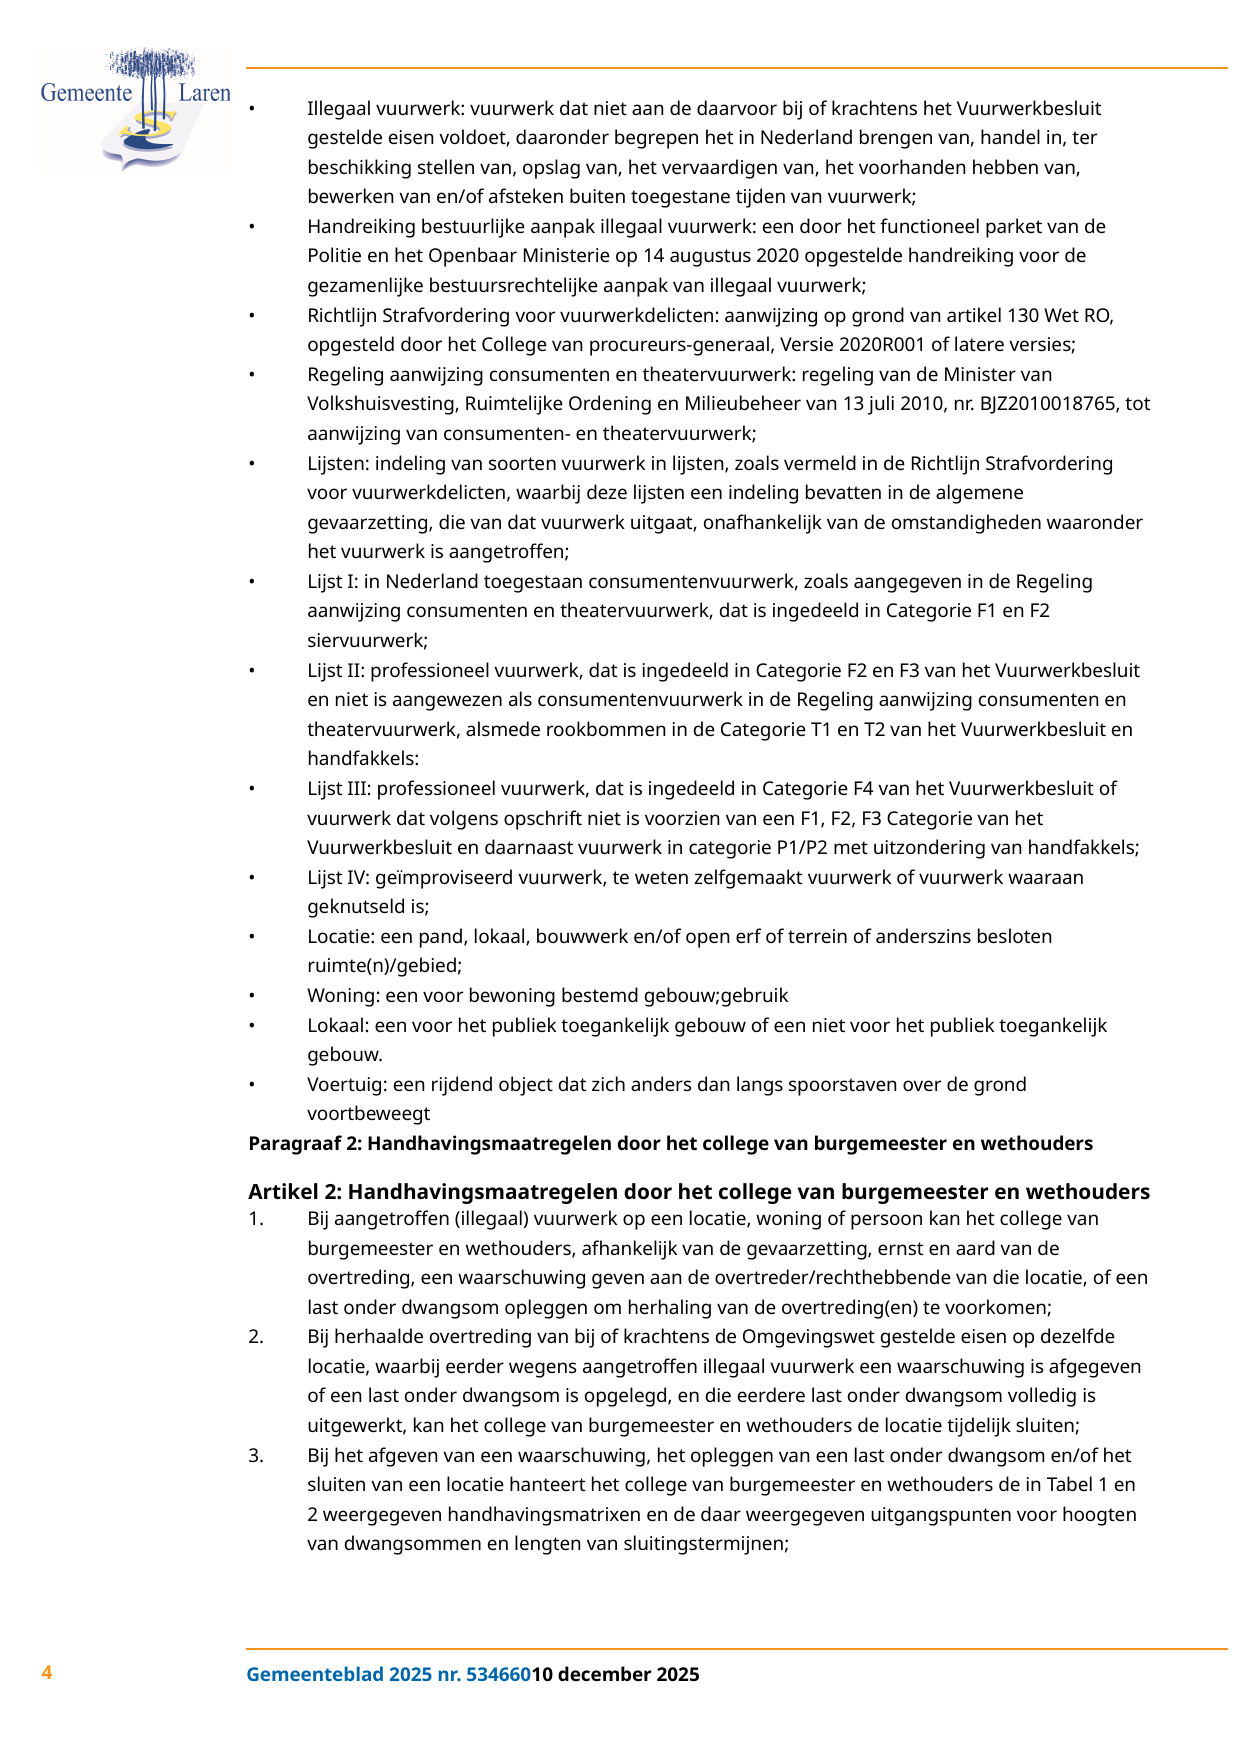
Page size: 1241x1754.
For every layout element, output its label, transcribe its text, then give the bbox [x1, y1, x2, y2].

list Lijst IV: geïmproviseerd vuurwerk, te weten zelfgemaakt vuurwerk of vuurwerk waaraan geknutseld is; [248, 864, 1152, 919]
list Bij het afgeven van een waarschuwing, het opleggen van een last onder dwangsom en/of het sluiten van een locatie hanteert het college van burgemeester en wethouders de in Tabel 1 en 2 weergegeven handhavingsmatrixen en de daar weergegeven uitgangspunten voor hoogten van dwangsommen en lengten van sluitingstermijnen; [248, 1442, 1152, 1556]
list Bij herhaalde overtreding van bij of krachtens de Omgevingswet gestelde eisen op dezelfde locatie, waarbij eerder wegens aangetroffen illegaal vuurwerk een waarschuwing is afgegeven of een last onder dwangsom is opgelegd, en die eerdere last onder dwangsom volledig is uitgewerkt, kan het college van burgemeester en wethouders de locatie tijdelijk sluiten; [248, 1323, 1152, 1438]
list Woning: een voor bewoning bestemd gebouw;gebruik [248, 982, 1152, 1008]
list Lijsten: indeling van soorten vuurwerk in lijsten, zoals vermeld in de Richtlijn Strafvordering voor vuurwerkdelicten, waarbij deze lijsten een indeling bevatten in de algemene gevaarzetting, die van dat vuurwerk uitgaat, onafhankelijk van de omstandigheden waaronder het vuurwerk is aangetroffen; [248, 450, 1152, 564]
picture [41, 47, 231, 172]
list Richtlijn Strafvordering voor vuurwerkdelicten: aanwijzing op grond van artikel 130 Wet RO, opgesteld door het College van procureurs-generaal, Versie 2020R001 of latere versies; [248, 302, 1152, 357]
list Illegaal vuurwerk: vuurwerk dat niet aan de daarvoor bij of krachtens het Vuurwerkbesluit gestelde eisen voldoet, daaronder begrepen het in Nederland brengen van, handel in, ter beschikking stellen van, opslag van, het vervaardigen van, het voorhanden hebben van, bewerken van en/of afsteken buiten toegestane tijden van vuurwerk; [248, 95, 1152, 209]
list Locatie: een pand, lokaal, bouwwerk en/of open erf of terrein of anderszins besloten ruimte(n)/gebied; [248, 923, 1152, 978]
list Handreiking bestuurlijke aanpak illegaal vuurwerk: een door het functioneel parket van de Politie en het Openbaar Ministerie op 14 augustus 2020 opgestelde handreiking voor de gezamenlijke bestuursrechtelijke aanpak van illegaal vuurwerk; [248, 213, 1152, 298]
list Lijst II: professioneel vuurwerk, dat is ingedeeld in Categorie F2 en F3 van het Vuurwerkbesluit en niet is aangewezen als consumentenvuurwerk in de Regeling aanwijzing consumenten en theatervuurwerk, alsmede rookbommen in de Categorie T1 en T2 van het Vuurwerkbesluit en handfakkels: [248, 657, 1152, 771]
list Lijst I: in Nederland toegestaan consumentenvuurwerk, zoals aangegeven in de Regeling aanwijzing consumenten en theatervuurwerk, dat is ingedeeld in Categorie F1 en F2 siervuurwerk; [248, 568, 1152, 653]
text Paragraaf 2: Handhavingsmaatregelen door het college van burgemeester en wethouders [248, 1130, 1152, 1156]
list Lijst III: professioneel vuurwerk, dat is ingedeeld in Categorie F4 van het Vuurwerkbesluit of vuurwerk dat volgens opschrift niet is voorzien van een F1, F2, F3 Categorie van het Vuurwerkbesluit en daarnaast vuurwerk in categorie P1/P2 met uitzondering van handfakkels; [248, 775, 1152, 860]
list Bij aangetroffen (illegaal) vuurwerk op een locatie, woning of persoon kan het college van burgemeester en wethouders, afhankelijk van de gevaarzetting, ernst en aard van de overtreding, een waarschuwing geven aan de overtreder/rechthebbende van die locatie, of een last onder dwangsom opleggen om herhaling van de overtreding(en) te voorkomen; [248, 1205, 1152, 1320]
list Voertuig: een rijdend object dat zich anders dan langs spoorstaven over de grond voortbeweegt [248, 1071, 1152, 1126]
text Artikel 2: Handhavingsmaatregelen door het college van burgemeester en wethouders [248, 1177, 1152, 1205]
list Regeling aanwijzing consumenten en theatervuurwerk: regeling van de Minister van Volkshuisvesting, Ruimtelijke Ordening en Milieubeheer van 13 juli 2010, nr. BJZ2010018765, tot aanwijzing van consumenten- en theatervuurwerk; [248, 361, 1152, 446]
list Lokaal: een voor het publiek toegankelijk gebouw of een niet voor het publiek toegankelijk gebouw. [248, 1012, 1152, 1067]
